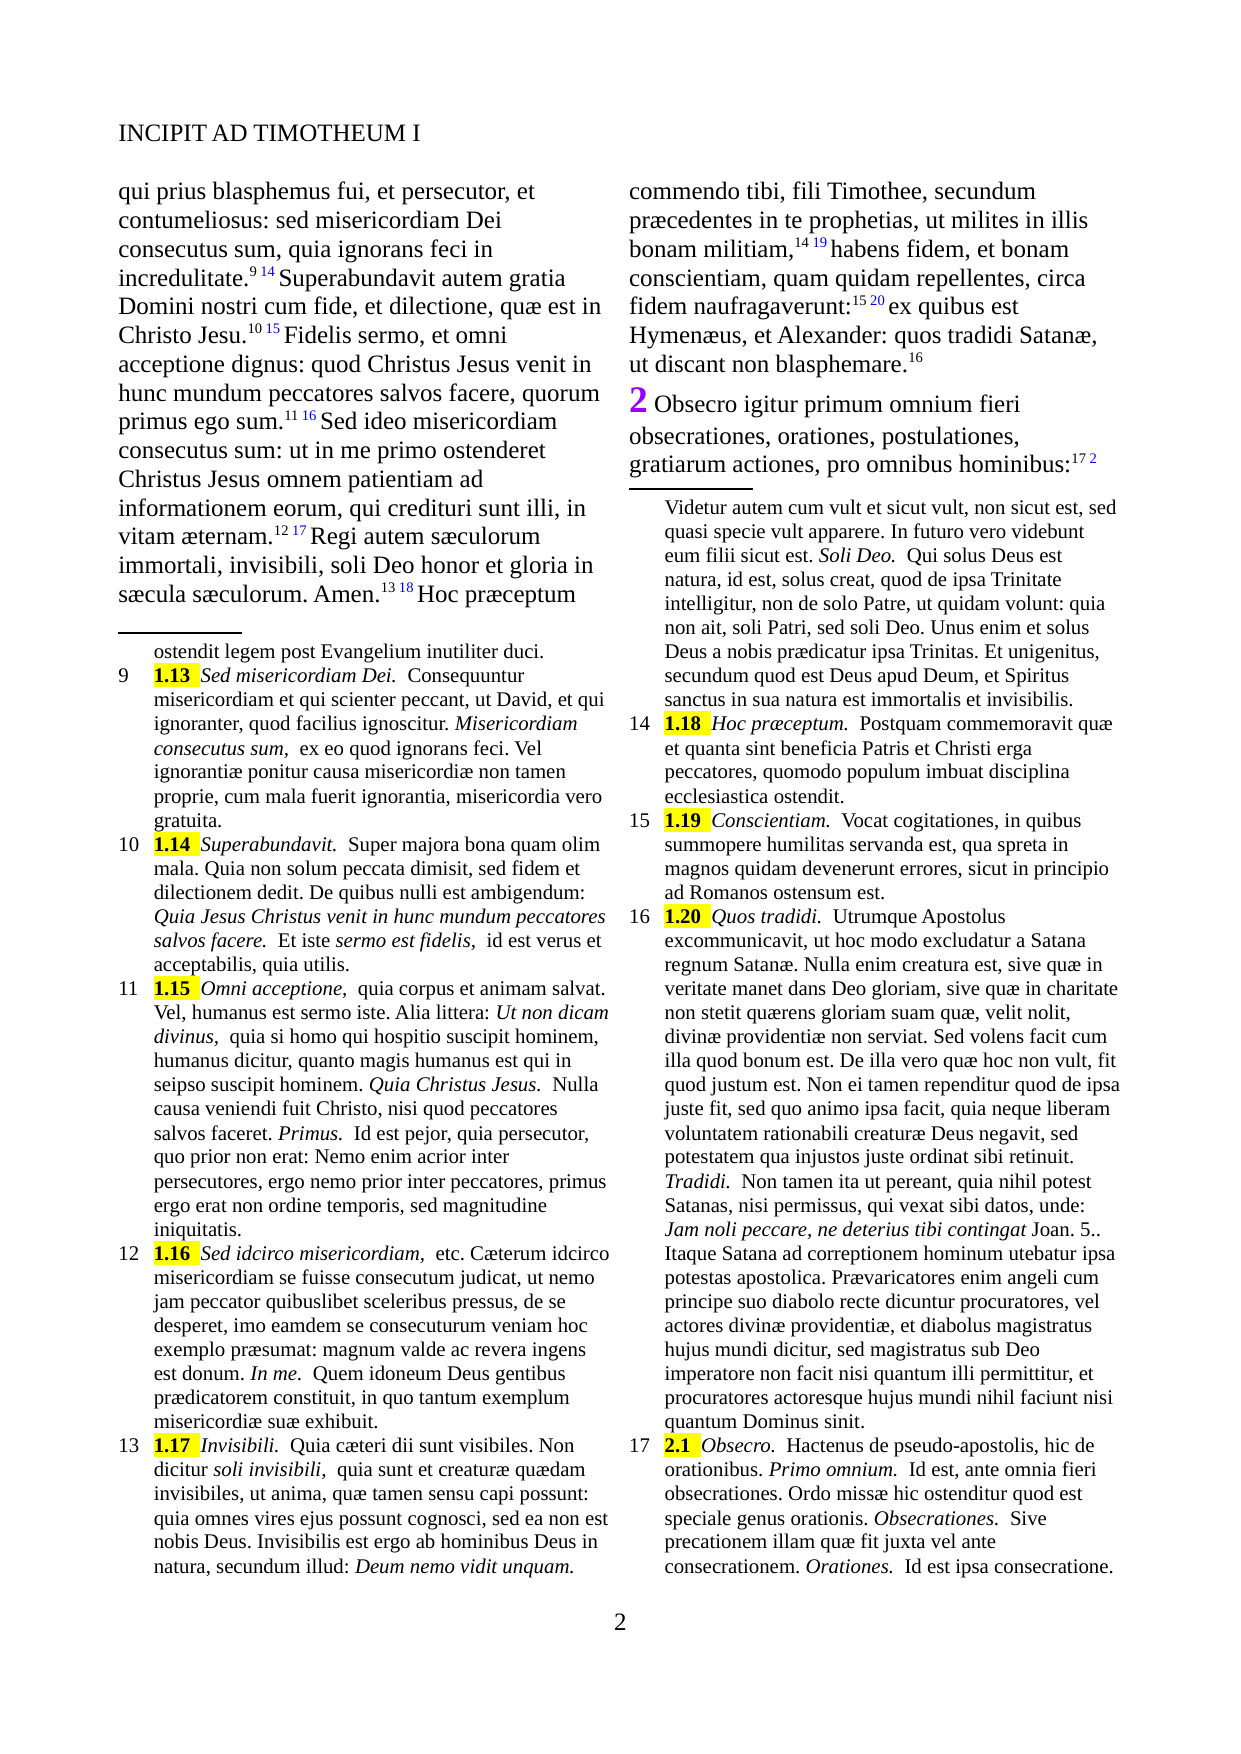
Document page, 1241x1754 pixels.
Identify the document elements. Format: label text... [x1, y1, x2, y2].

text 1.17 Invisibili. Quia cæteri dii sunt visibiles. Non dicitur soli invisibili, quia sunt et creaturæ quædam invisibiles, ut anima, quæ tamen sensu capi possunt: quia omnes vires ejus possunt cognosci, sed ea non est nobis Deus. Invisibilis est ergo ab hominibus Deus in natura, secundum illud: Deum nemo vidit unquam. [118, 1433, 611, 1578]
text Videtur autem cum vult et sicut vult, non sicut est, sed quasi specie vult apparere. In futuro vero videbunt eum filii sicut est. Soli Deo. Qui solus Deus est natura, id est, solus creat, quod de ipsa Trinitate intelligitur, non de solo Patre, ut quidam volunt: quia non ait, soli Patri, sed soli Deo. Unus enim et solus Deus a nobis prædicatur ipsa Trinitas. Et unigenitus, secundum quod est Deus apud Deum, et Spiritus sanctus in sua natura est immortalis et invisibilis. [629, 495, 1122, 711]
text 1.15 Omni acceptione, quia corpus et animam salvat. Vel, humanus est sermo iste. Alia littera: Ut non dicam divinus, quia si homo qui hospitio suscipit hominem, humanus dicitur, quanto magis humanus est qui in seipso suscipit hominem. Quia Christus Jesus. Nulla causa veniendi fuit Christo, nisi quod peccatores salvos faceret. Primus. Id est pejor, quia persecutor, quo prior non erat: Nemo enim acrior inter persecutores, ergo nemo prior inter peccatores, primus ergo erat non ordine temporis, sed magnitudine iniquitatis. [118, 976, 611, 1241]
text 1 Paulus Apostolus Jesu Christi secundum imperium Dei Salvatoris nostri, et Christi Jesu spei nostræ, 2 Timotheo dilecto filio in fide. Gratia, misericordia, et pax a Deo Patre, et Christo Jesu Domino nostro. 3 Sicut rogavi te ut remaneres Ephesi cum irem in Macedoniam, ut denuntiares quibusdam ne aliter docerent, 4 neque intenderent fabulis, et genealogiis interminatis: quæ quæstiones præstant magis quam ædificationem Dei, quæ est in fide. 5 Finis autem præcepti est caritas de corde puro, et conscientia bona, et fide non ficta. 6 A quibus quidam aberrantes, conversi sunt in vaniloquium, 7 volentes esse legis doctores, non intelligentes neque quæ loquuntur, neque de quibus affirmant. 8 Scimus autem quia bona est lex si quis ea legitime utatur: 9 sciens hoc quia lex justo non est posita, sed injustis, et non subditis, impiis, et peccatoribus, sceleratis, et contaminatis, parricidis, et matricidis, homicidis, 10 fornicariis, masculorum concubitoribus, plagiariis, mendacibus, et perjuris, et si quid aliud sanæ doctrinæ adversatur, 11 quæ est secundum Evangelium gloriæ beati Dei, quod creditum est mihi. 12 Gratias ago ei, qui me confortavit, Christo Jesu Domino nostro, quia fidelem me existimavit, ponens in ministerio: 13 qui prius blasphemus fui, et persecutor, et contumeliosus: sed misericordiam Dei consecutus sum, quia ignorans feci in incredulitate. 14 Superabundavit autem gratia Domini nostri cum fide, et dilectione, quæ est in Christo Jesu. 15 Fidelis sermo, et omni acceptione dignus: quod Christus Jesus venit in hunc mundum peccatores salvos facere, quorum primus ego sum. 16 Sed ideo misericordiam consecutus sum: ut in me primo ostenderet Christus Jesus omnem patientiam ad informationem eorum, qui credituri sunt illi, in vitam æternam. 17 Regi autem sæculorum immortali, invisibili, soli Deo honor et gloria in sæcula sæculorum. Amen. 18 Hoc præceptum commendo tibi, fili Timothee, secundum præcedentes in te prophetias, ut milites in illis bonam militiam, 19 habens fidem, et bonam conscientiam, quam quidam repellentes, circa fidem naufragaverunt: 20 ex quibus est Hymenæus, et Alexander: quos tradidi Satanæ, ut discant non blasphemare. [118, 176, 611, 608]
text 1.19 Conscientiam. Vocat cogitationes, in quibus summopere humilitas servanda est, qua spreta in magnos quidam devenerunt errores, sicut in principio ad Romanos ostensum est. [629, 808, 1122, 904]
text ostendit legem post Evangelium inutiliter duci. [118, 639, 611, 663]
text 1.18 Hoc præceptum. Postquam commemoravit quæ et quanta sint beneficia Patris et Christi erga peccatores, quomodo populum imbuat disciplina ecclesiastica ostendit. [629, 711, 1122, 808]
text 2 Obsecro igitur primum omnium fieri obsecrationes, orationes, postulationes, gratiarum actiones, pro omnibus hominibus: 2 pro regibus, et omnibus qui in sublimitate sunt, ut quietam et tranquillam vitam agamus in omni pietate, et castitate: 3 hoc enim bonum est, et acceptum coram Salvatore nostro Deo, 4 qui omnes homines vult salvos fieri, et ad agnitionem veritatis venire. 5 Unus enim Deus, unus et mediator Dei et hominum homo Christus Jesus: 6 qui dedit redemptionem semetipsum pro omnibus, testimonium temporibus suis: 7 in quo positus sum ego prædicator, et Apostolus (veritatem dico, non mentior) doctor gentium in fide, et veritate. 8 Volo ergo viros orare in omni loco, levantes puras manus sine ira et disceptatione. 9 Similiter et mulieres in habitu ornato, cum verecundia et sobrietate ornantes se, et non in tortis crinibus, aut auro, aut margaritas, vel veste pretiosa: 10 sed quod decet mulieres, promittentes pietatem per opera bona. 11 Mulier in silentio discat cum omni subjectione. 12 Docere autem mulieri non permitto, neque dominari in virum: sed esse in silentio. 13 Adam enim primus formatus est: deinde Heva: 14 et Adam non est seductus: mulier autem seducta in prævaricatione fuit. 15 Salvabitur autem per filiorum generationem, si permanserit in fide, et dilectione, et sanctificatione cum sobrietate. [629, 378, 1122, 478]
text 2.1 Obsecro. Hactenus de pseudo-apostolis, hic de orationibus. Primo omnium. Id est, ante omnia fieri obsecrationes. Ordo missæ hic ostenditur quod est speciale genus orationis. Obsecrationes. Sive precationem illam quæ fit juxta vel ante consecrationem. Orationes. Id est ipsa consecratione. [629, 1433, 1122, 1578]
text 1.13 Sed misericordiam Dei. Consequuntur misericordiam et qui scienter peccant, ut David, et qui ignoranter, quod facilius ignoscitur. Misericordiam consecutus sum, ex eo quod ignorans feci. Vel ignorantiæ ponitur causa misericordiæ non tamen proprie, cum mala fuerit ignorantia, misericordia vero gratuita. [118, 663, 611, 832]
text 1.14 Superabundavit. Super majora bona quam olim mala. Quia non solum peccata dimisit, sed fidem et dilectionem dedit. De quibus nulli est ambigendum: Quia Jesus Christus venit in hunc mundum peccatores salvos facere. Et iste sermo est fidelis, id est verus et acceptabilis, quia utilis. [118, 832, 611, 976]
text 1.16 Sed idcirco misericordiam, etc. Cæterum idcirco misericordiam se fuisse consecutum judicat, ut nemo jam peccator quibuslibet sceleribus pressus, de se desperet, imo eamdem se consecuturum veniam hoc exemplo præsumat: magnum valde ac revera ingens est donum. In me. Quem idoneum Deus gentibus prædicatorem constituit, in quo tantum exemplum misericordiæ suæ exhibuit. [118, 1241, 611, 1433]
text 1.20 Quos tradidi. Utrumque Apostolus excommunicavit, ut hoc modo excludatur a Satana regnum Satanæ. Nulla enim creatura est, sive quæ in veritate manet dans Deo gloriam, sive quæ in charitate non stetit quærens gloriam suam quæ, velit nolit, divinæ providentiæ non serviat. Sed volens facit cum illa quod bonum est. De illa vero quæ hoc non vult, fit quod justum est. Non ei tamen rependitur quod de ipsa juste fit, sed quo animo ipsa facit, quia neque liberam voluntatem rationabili creaturæ Deus negavit, sed potestatem qua injustos juste ordinat sibi retinuit. Tradidi. Non tamen ita ut pereant, quia nihil potest Satanas, nisi permissus, qui vexat sibi datos, unde: Jam noli peccare, ne deterius tibi contingat Joan. 5.. Itaque Satana ad correptionem hominum utebatur ipsa potestas apostolica. Prævaricatores enim angeli cum principe suo diabolo recte dicuntur procuratores, vel actores divinæ providentiæ, et diabolus magistratus hujus mundi dicitur, sed magistratus sub Deo imperatore non facit nisi quantum illi permittitur, et procuratores actoresque hujus mundi nihil faciunt nisi quantum Dominus sinit. [629, 904, 1122, 1433]
text 1 Paulus Apostolus Jesu Christi secundum imperium Dei Salvatoris nostri, et Christi Jesu spei nostræ, 2 Timotheo dilecto filio in fide. Gratia, misericordia, et pax a Deo Patre, et Christo Jesu Domino nostro. 3 Sicut rogavi te ut remaneres Ephesi cum irem in Macedoniam, ut denuntiares quibusdam ne aliter docerent, 4 neque intenderent fabulis, et genealogiis interminatis: quæ quæstiones præstant magis quam ædificationem Dei, quæ est in fide. 5 Finis autem præcepti est caritas de corde puro, et conscientia bona, et fide non ficta. 6 A quibus quidam aberrantes, conversi sunt in vaniloquium, 7 volentes esse legis doctores, non intelligentes neque quæ loquuntur, neque de quibus affirmant. 8 Scimus autem quia bona est lex si quis ea legitime utatur: 9 sciens hoc quia lex justo non est posita, sed injustis, et non subditis, impiis, et peccatoribus, sceleratis, et contaminatis, parricidis, et matricidis, homicidis, 10 fornicariis, masculorum concubitoribus, plagiariis, mendacibus, et perjuris, et si quid aliud sanæ doctrinæ adversatur, 11 quæ est secundum Evangelium gloriæ beati Dei, quod creditum est mihi. 12 Gratias ago ei, qui me confortavit, Christo Jesu Domino nostro, quia fidelem me existimavit, ponens in ministerio: 13 qui prius blasphemus fui, et persecutor, et contumeliosus: sed misericordiam Dei consecutus sum, quia ignorans feci in incredulitate. 14 Superabundavit autem gratia Domini nostri cum fide, et dilectione, quæ est in Christo Jesu. 15 Fidelis sermo, et omni acceptione dignus: quod Christus Jesus venit in hunc mundum peccatores salvos facere, quorum primus ego sum. 16 Sed ideo misericordiam consecutus sum: ut in me primo ostenderet Christus Jesus omnem patientiam ad informationem eorum, qui credituri sunt illi, in vitam æternam. 17 Regi autem sæculorum immortali, invisibili, soli Deo honor et gloria in sæcula sæculorum. Amen. 18 Hoc præceptum commendo tibi, fili Timothee, secundum præcedentes in te prophetias, ut milites in illis bonam militiam, 19 habens fidem, et bonam conscientiam, quam quidam repellentes, circa fidem naufragaverunt: 20 ex quibus est Hymenæus, et Alexander: quos tradidi Satanæ, ut discant non blasphemare. [629, 176, 1122, 378]
